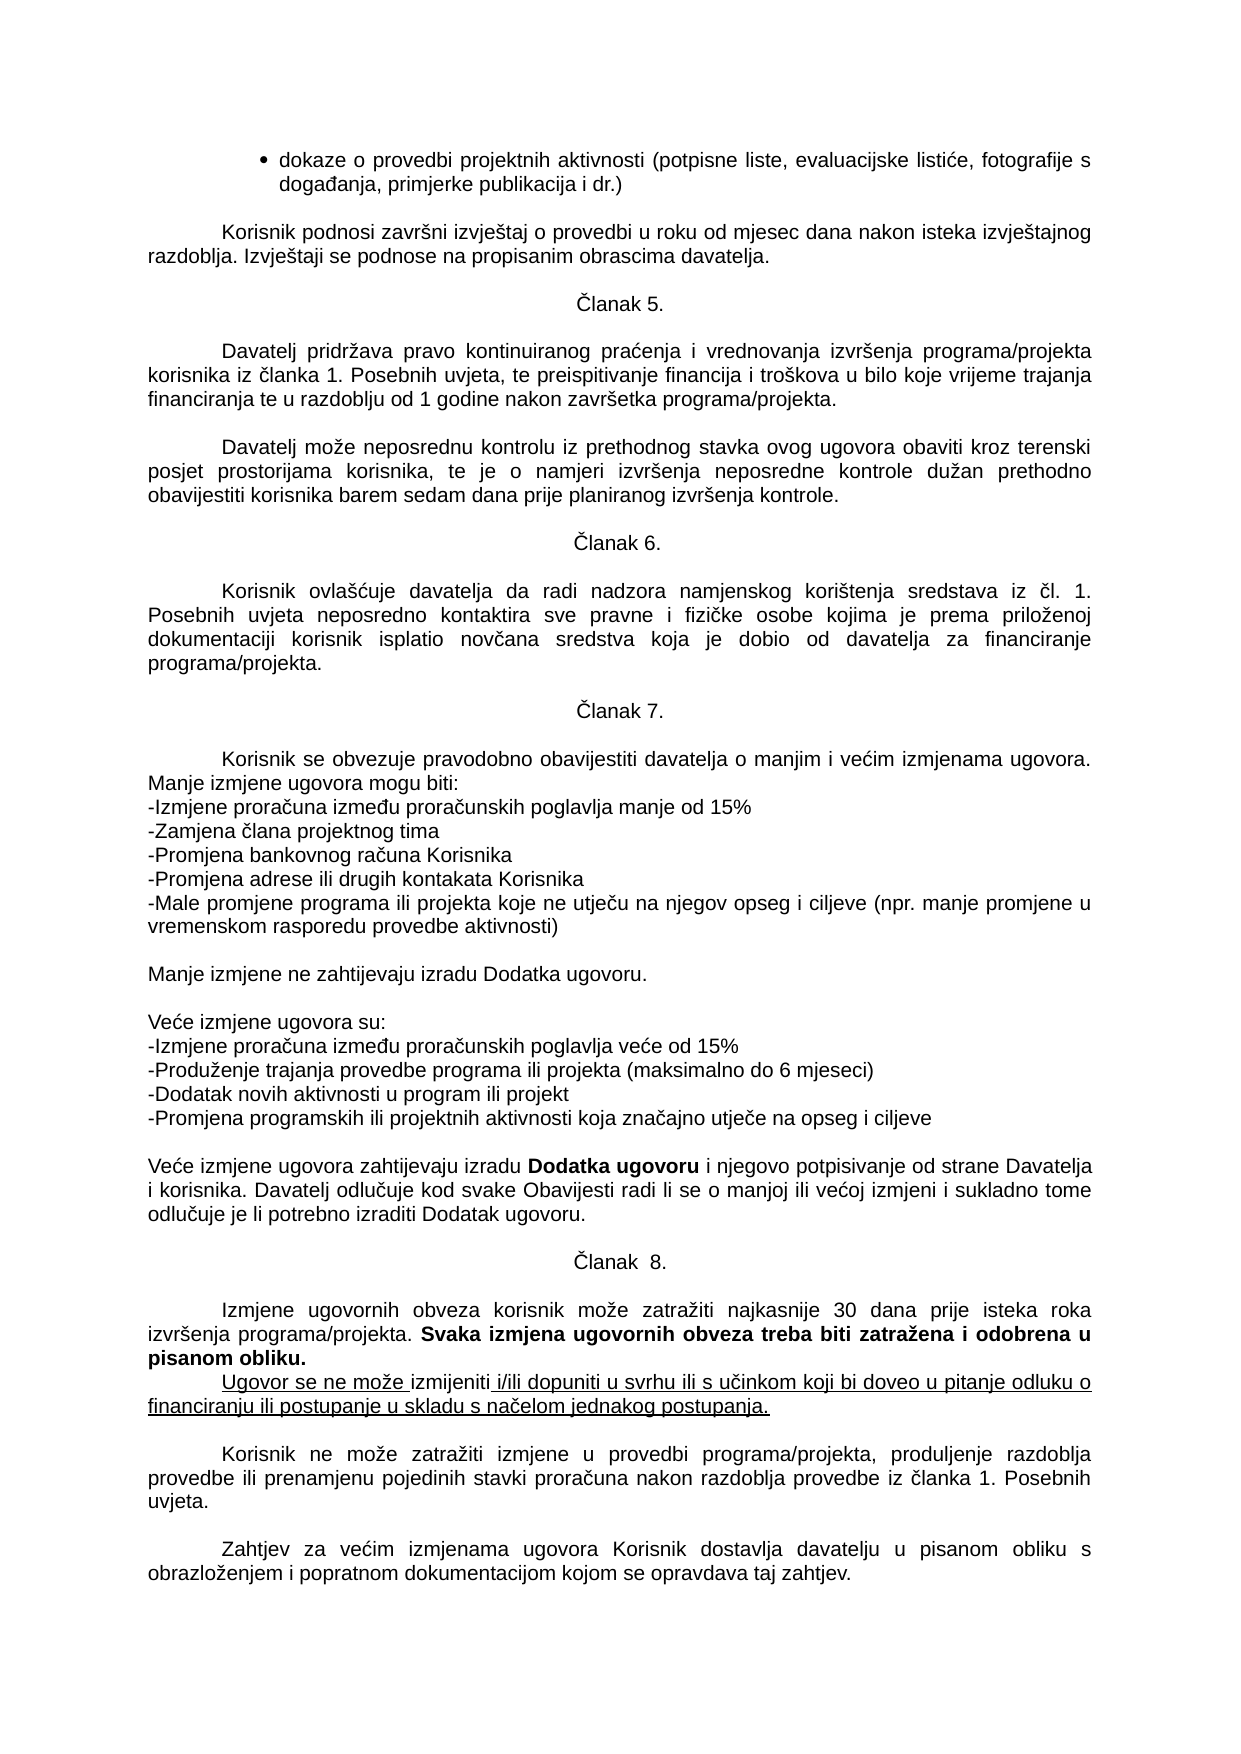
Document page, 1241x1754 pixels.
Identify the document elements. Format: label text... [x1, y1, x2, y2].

text Članak 8. [148, 1250, 1093, 1274]
list dokaze o provedbi projektnih aktivnosti (potpisne liste, evaluacijske listiće, fotografije s događanja, primjerke publikacija i dr.) [260, 148, 1093, 196]
text Korisnik ovlašćuje davatelja da radi nadzora namjenskog korištenja sredstava iz čl. 1. Posebnih uvjeta neposredno kontaktira sve pravne i fizičke osobe kojima je prema priloženoj dokumentaciji korisnik isplatio novčana sredstva koja je dobio od davatelja za financiranje programa/projekta. [148, 579, 1093, 675]
text Davatelj pridržava pravo kontinuiranog praćenja i vrednovanja izvršenja programa/projekta korisnika iz članka 1. Posebnih uvjeta, te preispitivanje financija i troškova u bilo koje vrijeme trajanja financiranja te u razdoblju od 1 godine nakon završetka programa/projekta. [148, 339, 1093, 411]
text Veće izmjene ugovora su: [148, 1010, 1093, 1034]
text Davatelj može neposrednu kontrolu iz prethodnog stavka ovog ugovora obaviti kroz terenski posjet prostorijama korisnika, te je o namjeri izvršenja neposredne kontrole dužan prethodno obavijestiti korisnika barem sedam dana prije planiranog izvršenja kontrole. [148, 435, 1093, 507]
text Manje izmjene ne zahtijevaju izradu Dodatka ugovoru. [148, 962, 1093, 986]
text -Izmjene proračuna između proračunskih poglavlja manje od 15% [148, 794, 1093, 818]
text Korisnik ne može zatražiti izmjene u provedbi programa/projekta, produljenje razdoblja provedbe ili prenamjenu pojedinih stavki proračuna nakon razdoblja provedbe iz članka 1. Posebnih uvjeta. [148, 1441, 1093, 1513]
text -Produženje trajanja provedbe programa ili projekta (maksimalno do 6 mjeseci) [148, 1058, 1093, 1082]
text -Promjena adrese ili drugih kontakata Korisnika [148, 866, 1093, 890]
text -Promjena programskih ili projektnih aktivnosti koja značajno utječe na opseg i ciljeve [148, 1106, 1093, 1130]
text Korisnik se obvezuje pravodobno obavijestiti davatelja o manjim i većim izmjenama ugovora. Manje izmjene ugovora mogu biti: [148, 747, 1093, 794]
text Izmjene ugovornih obveza korisnik može zatražiti najkasnije 30 dana prije isteka roka izvršenja programa/projekta. Svaka izmjena ugovornih obveza treba biti zatražena i odobrena u pisanom obliku. [148, 1298, 1093, 1369]
text Zahtjev za većim izmjenama ugovora Korisnik dostavlja davatelju u pisanom obliku s obrazloženjem i popratnom dokumentacijom kojom se opravdava taj zahtjev. [148, 1537, 1093, 1585]
text -Dodatak novih aktivnosti u program ili projekt [148, 1082, 1093, 1106]
text Veće izmjene ugovora zahtijevaju izradu Dodatka ugovoru i njegovo potpisivanje od strane Davatelja i korisnika. Davatelj odlučuje kod svake Obavijesti radi li se o manjoj ili većoj izmjeni i sukladno tome odlučuje je li potrebno izraditi Dodatak ugovoru. [148, 1154, 1093, 1226]
text -Male promjene programa ili projekta koje ne utječu na njegov opseg i ciljeve (npr. manje promjene u vremenskom rasporedu provedbe aktivnosti) [148, 890, 1093, 938]
text Članak 7. [148, 699, 1093, 723]
text Članak 5. [148, 291, 1093, 315]
text -Izmjene proračuna između proračunskih poglavlja veće od 15% [148, 1034, 1093, 1058]
text Članak 6. [148, 531, 1093, 555]
text Ugovor se ne može izmijeniti i/ili dopuniti u svrhu ili s učinkom koji bi doveo u pitanje odluku o financiranju ili postupanje u skladu s načelom jednakog postupanja. [148, 1369, 1093, 1417]
text -Zamjena člana projektnog tima [148, 818, 1093, 842]
text Korisnik podnosi završni izvještaj o provedbi u roku od mjesec dana nakon isteka izvještajnog razdoblja. Izvještaji se podnose na propisanim obrascima davatelja. [148, 219, 1093, 267]
text -Promjena bankovnog računa Korisnika [148, 842, 1093, 866]
